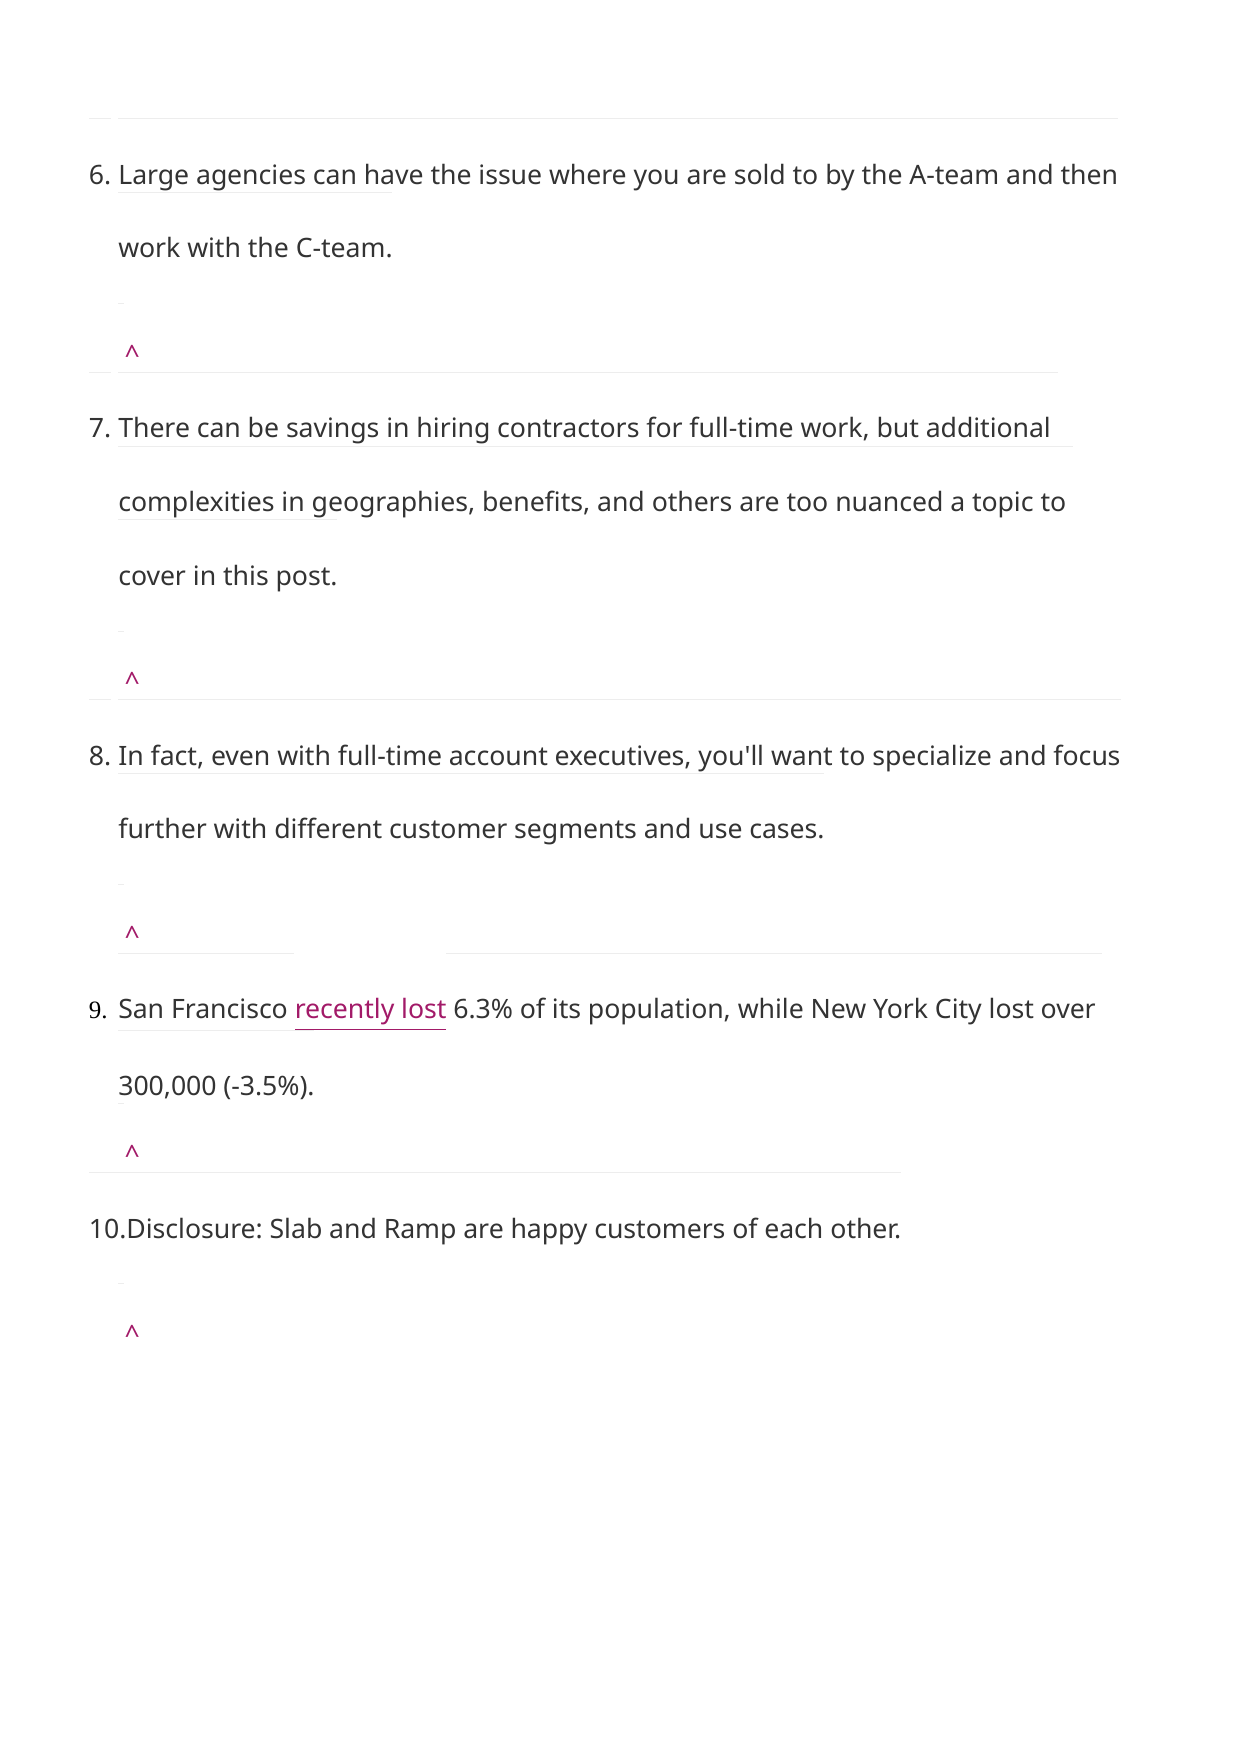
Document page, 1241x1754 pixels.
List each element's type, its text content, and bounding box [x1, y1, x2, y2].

list ^ [118, 1103, 1122, 1172]
list ^ [118, 303, 1122, 372]
list Large agencies can have the issue where you are sold to by the A-team and then work with the C-team. [118, 118, 1122, 266]
list San Francisco recently lost 6.3% of its population, while New York City lost over 300,000 (-3.5%). [118, 953, 1122, 1103]
list Disclosure: Slab and Ramp are happy customers of each other. [118, 1172, 1122, 1246]
list In fact, even with full-time account executives, you'll want to specialize and focus further with different customer segments and use cases. [118, 699, 1122, 847]
list ^ [118, 884, 1122, 953]
list There can be savings in hiring contractors for full-time work, but additional complexities in geographies, benefits, and others are too nuanced a topic to cover in this post. [118, 372, 1122, 593]
list ^ [118, 631, 1122, 699]
list ^ [118, 1283, 1122, 1352]
